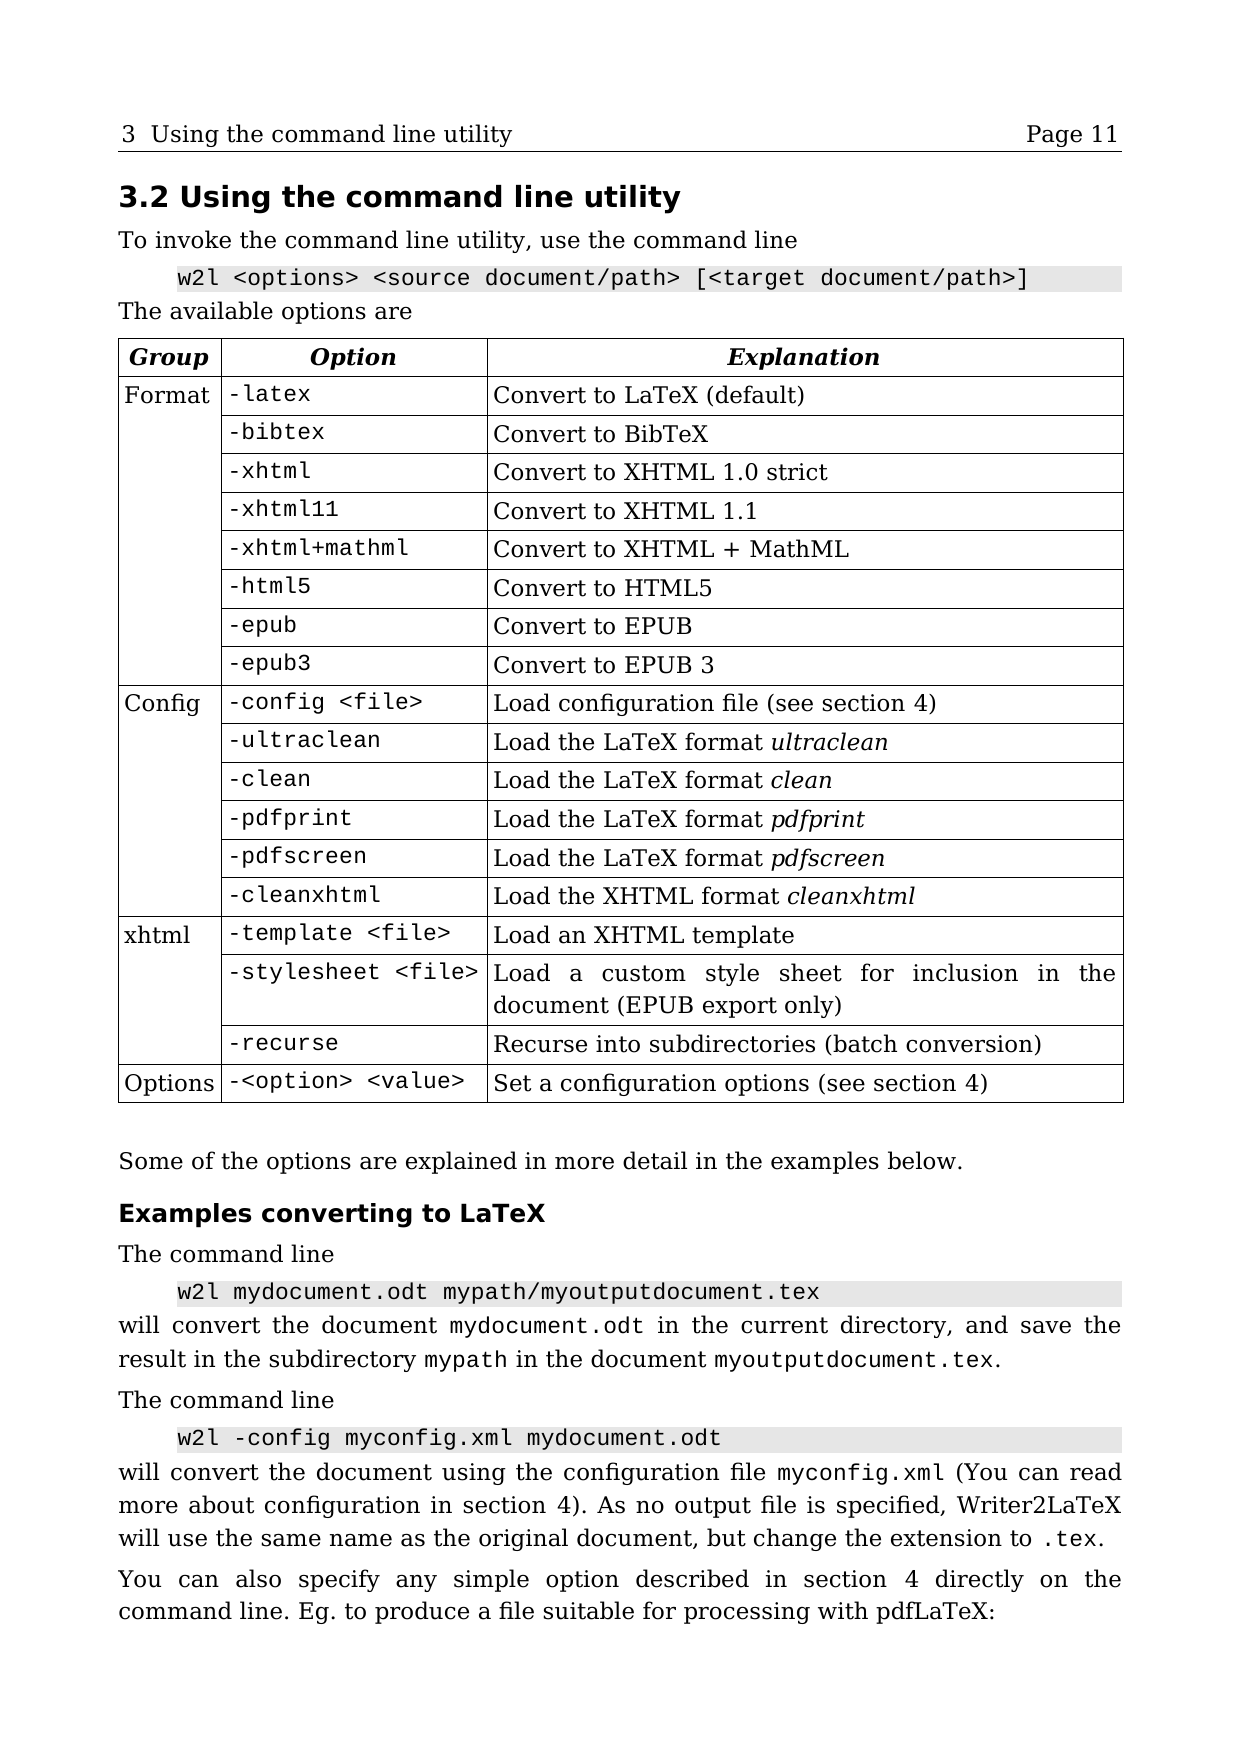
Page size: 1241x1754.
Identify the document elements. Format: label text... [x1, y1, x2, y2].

table_header Group [119, 339, 221, 376]
table_cell Convert to XHTML 1.1 [488, 493, 1123, 530]
table_cell Recurse into subdirectories (batch conversion) [488, 1026, 1123, 1064]
subtitle Examples converting to LaTeX [118, 1200, 1122, 1229]
table_header Explanation [488, 339, 1123, 376]
table_cell -epub3 [222, 647, 487, 685]
table_cell xhtml [119, 917, 221, 1064]
table_header Convert to LaTeX (default) [488, 377, 1123, 415]
subtitle Using the command line utility [118, 181, 1122, 214]
table_cell Convert to XHTML 1.0 strict [488, 454, 1123, 492]
table_cell -stylesheet <file> [222, 955, 487, 1025]
table_cell -xhtml+mathml [222, 531, 487, 569]
table_cell Convert to EPUB 3 [488, 647, 1123, 685]
table_cell Load the LaTeX format pdfprint [488, 801, 1123, 839]
table_header Load an XHTML template [488, 917, 1123, 954]
table_cell Load a custom style sheet for inclusion in the document (EPUB export only) [488, 955, 1123, 1025]
table_header Load configuration file (see section 4) [488, 686, 1123, 723]
table_cell -html5 [222, 570, 487, 608]
table_cell -pdfprint [222, 801, 487, 839]
text w2l mydocument.odt mypath/myoutputdocument.tex [177, 1281, 1122, 1307]
table_header -latex [222, 377, 487, 415]
table_cell Load the LaTeX format clean [488, 763, 1123, 800]
table_cell Config [119, 686, 221, 916]
table_cell Format [119, 377, 221, 685]
text Some of the options are explained in more detail in the examples below. [118, 1148, 1122, 1175]
text The command line [118, 1241, 1122, 1268]
table_header -config <file> [222, 686, 487, 723]
table_cell Convert to XHTML + MathML [488, 531, 1123, 569]
table_cell -<option> <value> [222, 1065, 487, 1102]
table_cell -bibtex [222, 416, 487, 453]
text You can also specify any simple option described in section 4 directly on the command line. Eg. to produce a file suitable for processing with pdfLaTeX: [118, 1566, 1122, 1625]
table_cell Load the XHTML format cleanxhtml [488, 878, 1123, 916]
table_cell -epub [222, 609, 487, 646]
table_cell -ultraclean [222, 724, 487, 762]
table_cell Set a configuration options (see section 4) [488, 1065, 1123, 1102]
table_cell Convert to EPUB [488, 609, 1123, 646]
table_cell -pdfscreen [222, 840, 487, 877]
table_cell Load the LaTeX format pdfscreen [488, 840, 1123, 877]
text will convert the document mydocument.odt in the current directory, and save the result in the subdirectory mypath in the document myoutputdocument.tex. [118, 1312, 1122, 1375]
table_cell -xhtml [222, 454, 487, 492]
text The available options are [118, 298, 1122, 325]
table_header Option [222, 339, 487, 376]
table_cell Load the LaTeX format ultraclean [488, 724, 1123, 762]
table_cell Convert to HTML5 [488, 570, 1123, 608]
table_header -template <file> [222, 917, 487, 954]
text w2l -config myconfig.xml mydocument.odt [177, 1427, 1122, 1453]
table_cell Options [119, 1065, 221, 1102]
text To invoke the command line utility, use the command line [118, 227, 1122, 254]
table_cell -recurse [222, 1026, 487, 1064]
table_cell -xhtml11 [222, 493, 487, 530]
text w2l <options> <source document/path> [<target document/path>] [177, 266, 1122, 292]
text will convert the document using the configuration file myconfig.xml (You can read more about configuration in section 4). As no output file is specified, Writer2LaTeX will use the same name as the original document, but change the extension to .tex. [118, 1459, 1122, 1553]
text The command line [118, 1387, 1122, 1414]
table_cell -clean [222, 763, 487, 800]
table_cell Convert to BibTeX [488, 416, 1123, 453]
table_cell -cleanxhtml [222, 878, 487, 916]
